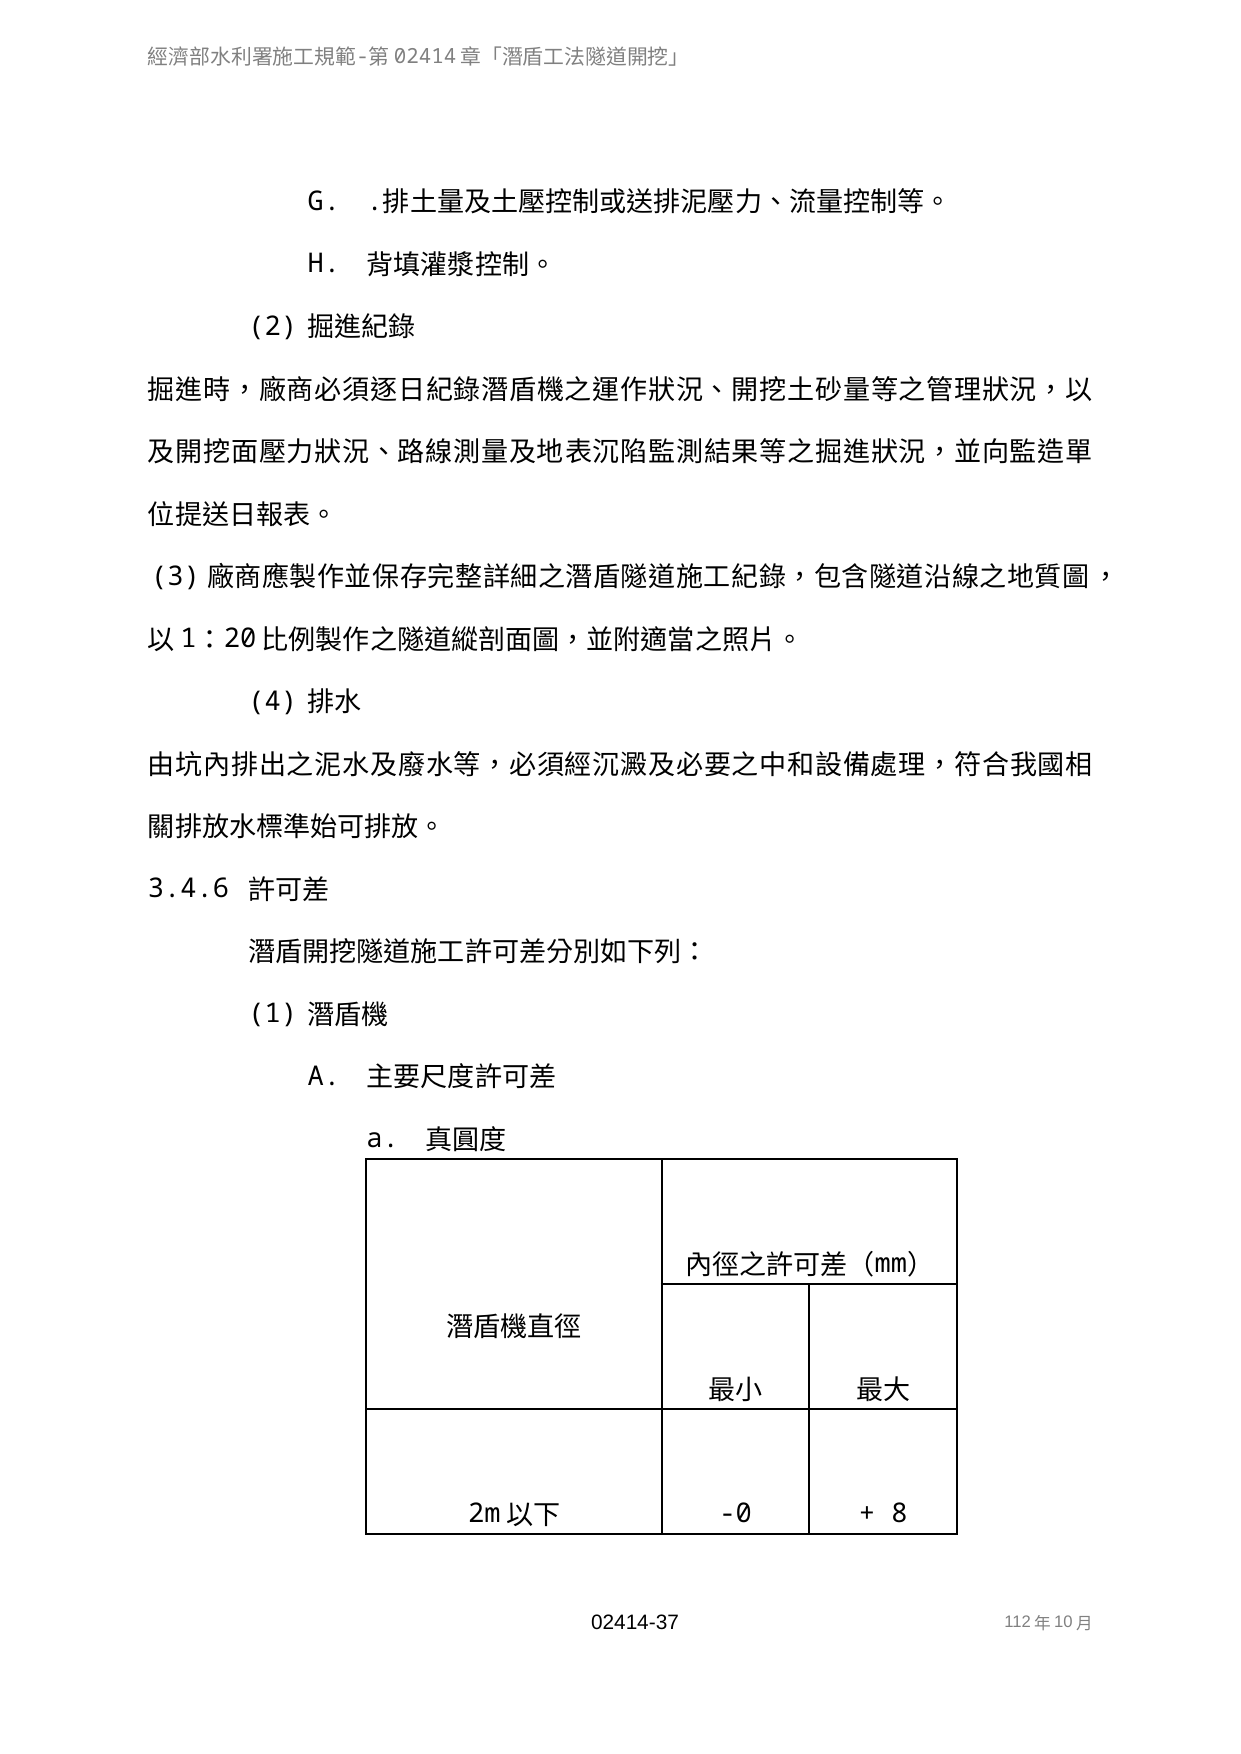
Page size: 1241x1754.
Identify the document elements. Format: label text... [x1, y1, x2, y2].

table_cell -0 [663, 1410, 808, 1533]
table_header 潛盾機直徑 [367, 1160, 661, 1408]
text 潛盾開挖隧道施工許可差分別如下列： [248, 908, 1092, 971]
table_cell + 8 [810, 1410, 956, 1533]
text A. 主要尺度許可差 [307, 1033, 1092, 1096]
table_cell 最大 [810, 1285, 956, 1408]
table_header 內徑之許可差（mm） [663, 1160, 956, 1283]
text 掘進時，廠商必須逐日紀錄潛盾機之運作狀況、開挖土砂量等之管理狀況，以及開挖面壓力狀況、路線測量及地表沉陷監測結果等之掘進狀況，並向監造單位提送日報表。 [148, 346, 1092, 533]
text 由坑內排出之泥水及廢水等，必須經沉澱及必要之中和設備處理，符合我國相關排放水標準始可排放。 [148, 721, 1092, 846]
text G. .排土量及土壓控制或送排泥壓力、流量控制等。 [307, 158, 1092, 221]
text (1) 潛盾機 [248, 971, 1092, 1033]
table_cell 2m以下 [367, 1410, 661, 1533]
text (4) 排水 [248, 658, 1092, 721]
text (2) 掘進紀錄 [248, 283, 1092, 346]
text a. 真圓度 [366, 1096, 1092, 1158]
text 3.4.6 許可差 [148, 846, 1092, 908]
text (3) 廠商應製作並保存完整詳細之潛盾隧道施工紀錄，包含隧道沿線之地質圖，以1：20比例製作之隧道縱剖面圖，並附適當之照片。 [148, 533, 1092, 658]
table_cell 最小 [663, 1285, 808, 1408]
text H. 背填灌漿控制。 [307, 221, 1092, 283]
